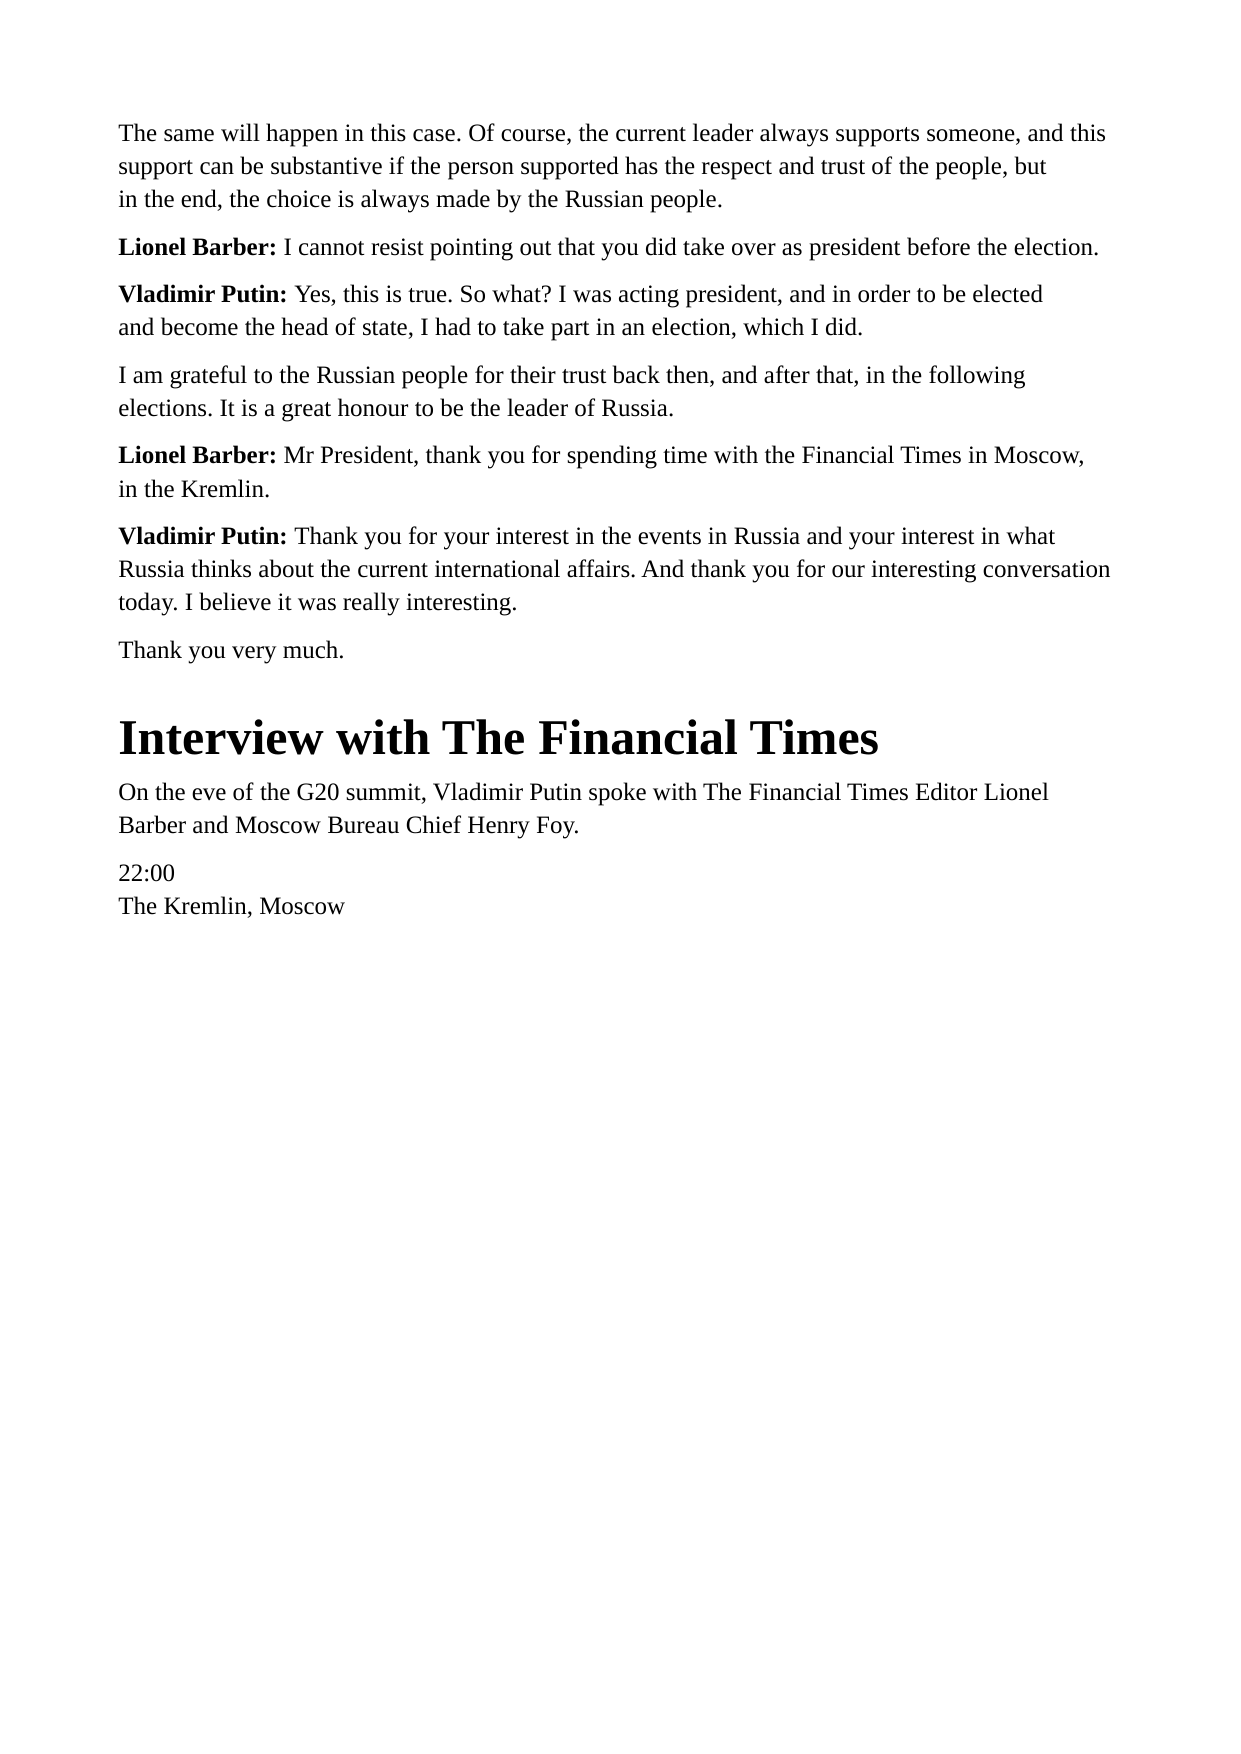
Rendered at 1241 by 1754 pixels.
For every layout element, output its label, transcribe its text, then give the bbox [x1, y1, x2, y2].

text I am grateful to the Russian people for their trust back then, and after that, in the following elections. It is a great honour to be the leader of Russia. [118, 360, 1122, 422]
subtitle Interview with The Financial Times [118, 707, 1122, 765]
text On the eve of the G20 summit, Vladimir Putin spoke with The Financial Times Editor Lionel Barber and Moscow Bureau Chief Henry Foy. [118, 777, 1122, 839]
text The same will happen in this case. Of course, the current leader always supports someone, and this support can be substantive if the person supported has the respect and trust of the people, but in the end, the choice is always made by the Russian people. [118, 118, 1122, 213]
text Lionel Barber: Mr President, thank you for spending time with the Financial Times in Moscow, in the Kremlin. [118, 441, 1122, 502]
text Lionel Barber: I cannot resist pointing out that you did take over as president before the election. [118, 232, 1122, 261]
text Thank you very much. [118, 635, 1122, 664]
text Vladimir Putin: Thank you for your interest in the events in Russia and your interest in what Russia thinks about the current international affairs. And thank you for our interesting conversation today. I believe it was really interesting. [118, 521, 1122, 616]
text 22:00 [118, 858, 1122, 887]
text Vladimir Putin: Yes, this is true. So what? I was acting president, and in order to be elected and become the head of state, I had to take part in an election, which I did. [118, 279, 1122, 341]
text The Kremlin, Moscow [118, 891, 1122, 920]
